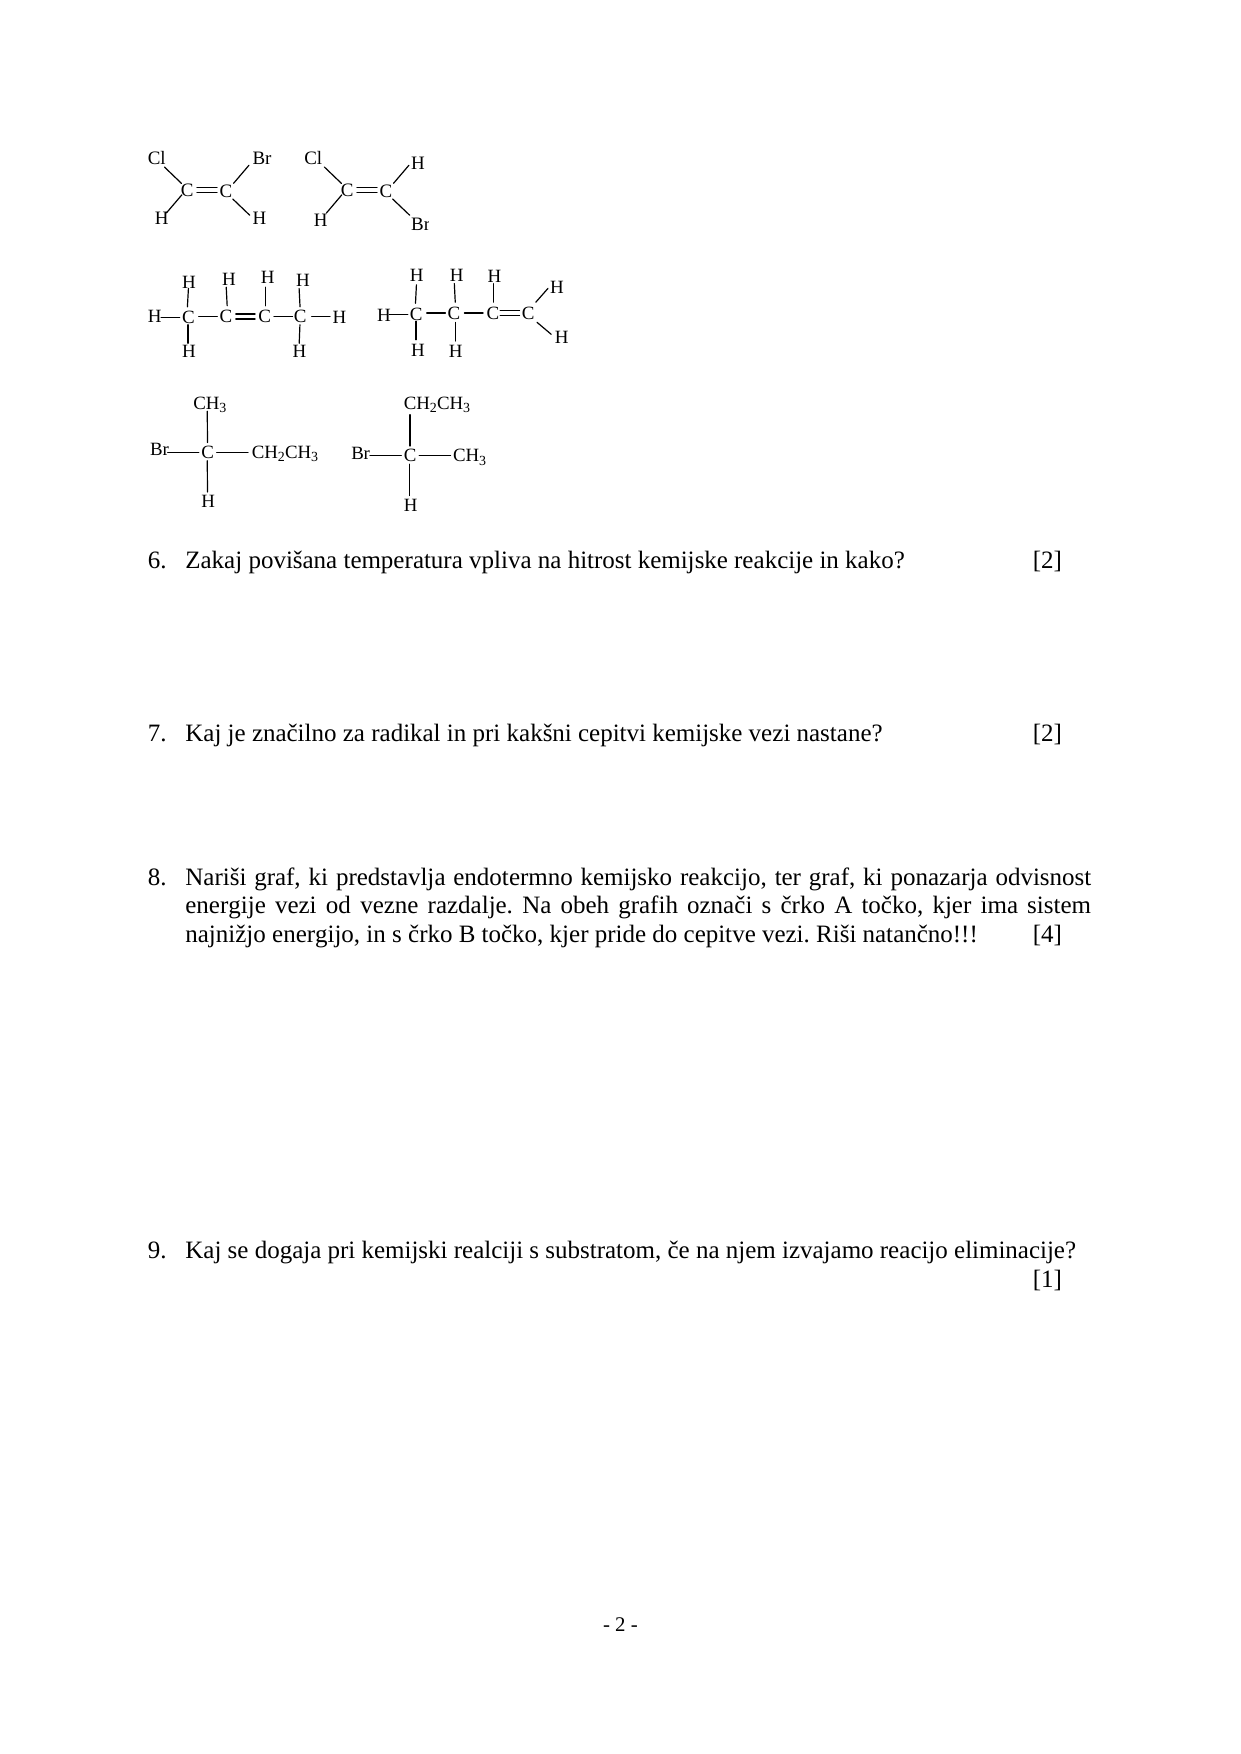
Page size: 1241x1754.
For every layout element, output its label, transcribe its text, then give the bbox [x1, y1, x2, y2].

list Kaj se dogaja pri kemijski realciji s substratom, če na njem izvajamo reacijo eliminacije? [148, 1235, 1092, 1264]
list Nariši graf, ki predstavlja endotermno kemijsko reakcijo, ter graf, ki ponazarja odvisnost energije vezi od vezne razdalje. Na obeh grafih označi s črko A točko, kjer ima sistem najnižjo energijo, in s črko B točko, kjer pride do cepitve vezi. Riši natančno!!! [4] [148, 862, 1092, 948]
list Kaj je značilno za radikal in pri kakšni cepitvi kemijske vezi nastane? [2] [148, 718, 1092, 747]
list Zakaj povišana temperatura vpliva na hitrost kemijske reakcije in kako? [2] [148, 545, 1092, 574]
text [1] [959, 1264, 1092, 1293]
